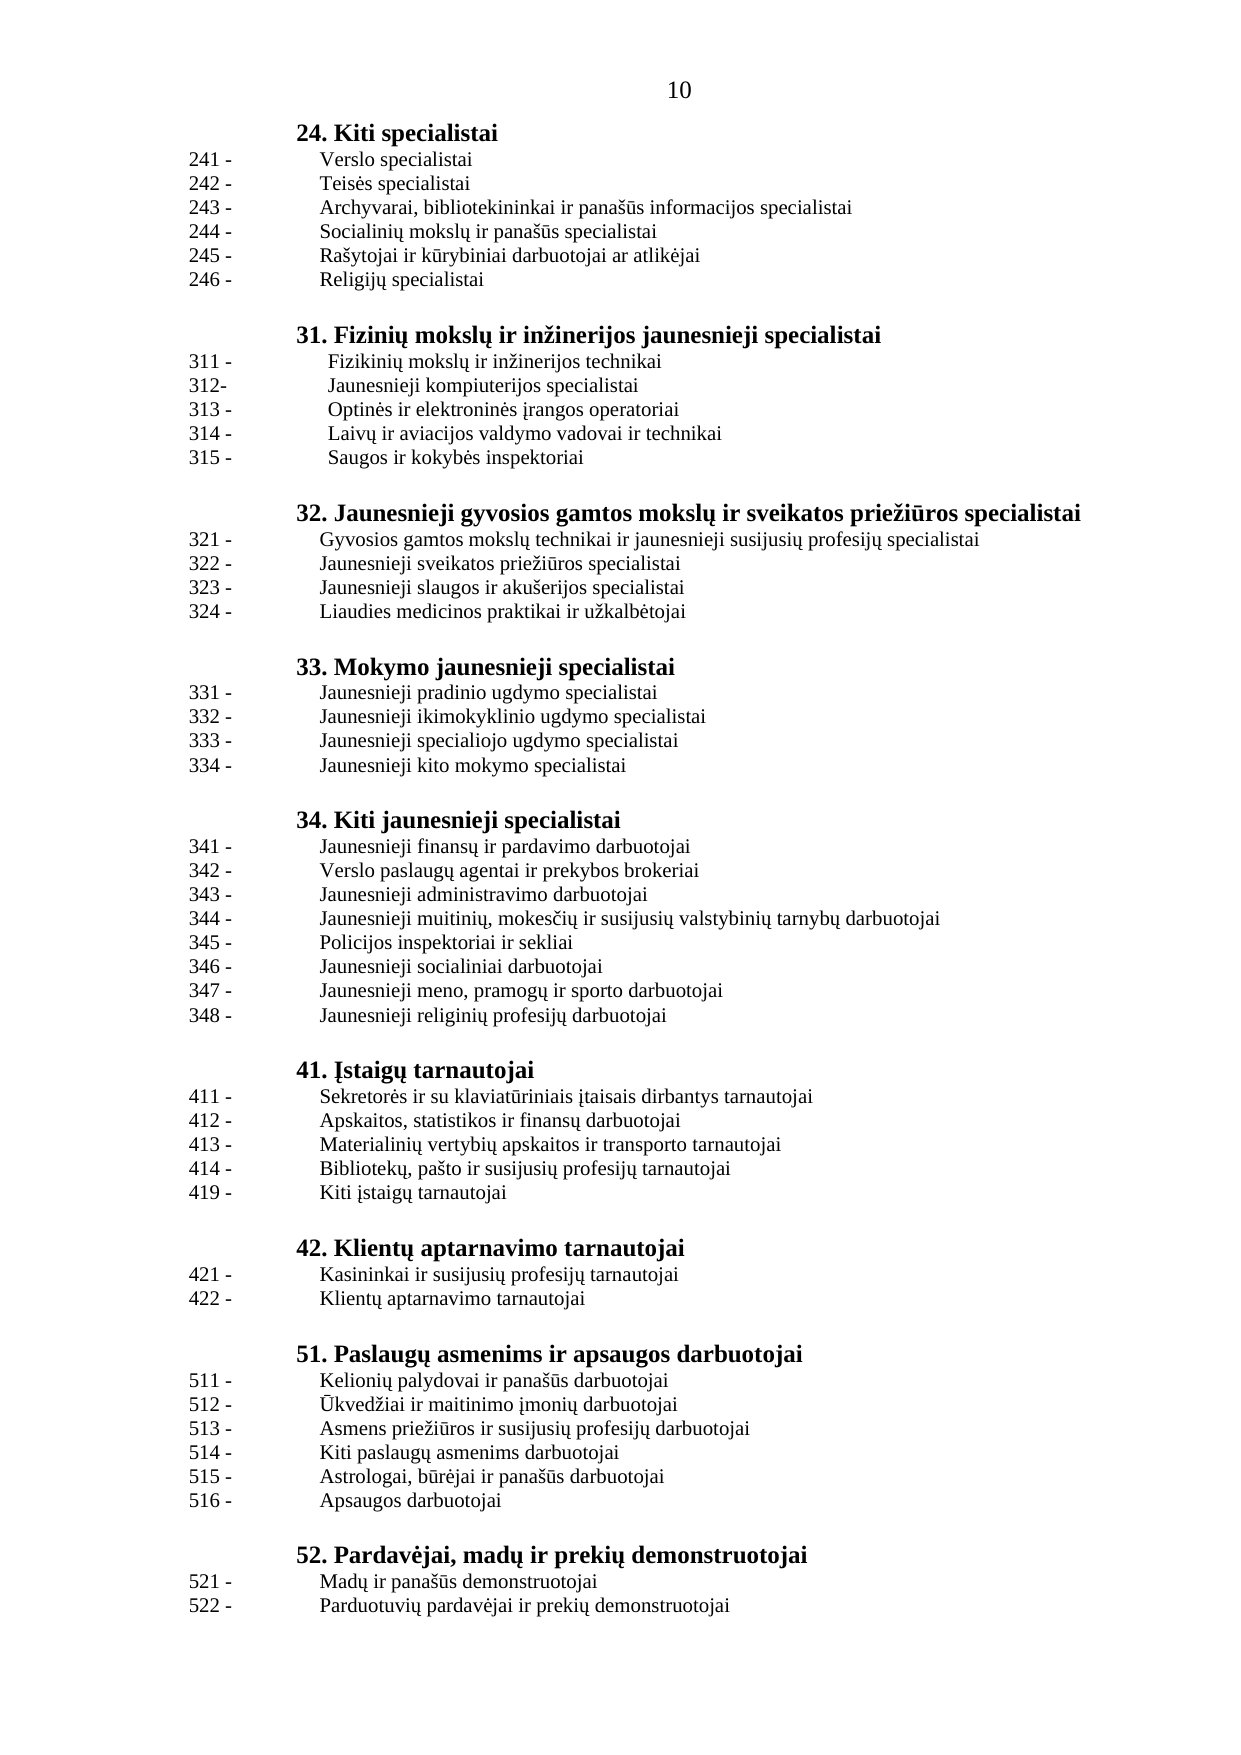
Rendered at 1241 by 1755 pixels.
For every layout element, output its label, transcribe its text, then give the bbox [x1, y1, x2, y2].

table_cell 245 - [177, 243, 308, 267]
text 33. Mokymo jaunesnieji specialistai [177, 652, 1181, 680]
table_cell Ūkvedžiai ir maitinimo įmonių darbuotojai [308, 1392, 1181, 1416]
table_cell 347 - [177, 979, 308, 1002]
table_header Verslo specialistai [308, 147, 1181, 171]
table_header 321 - [177, 527, 308, 551]
table_header Kelionių palydovai ir panašūs darbuotojai [308, 1368, 1181, 1392]
table_cell Parduotuvių pardavėjai ir prekių demonstruotojai [308, 1594, 1181, 1617]
table_cell Jaunesnieji muitinių, mokesčių ir susijusių valstybinių tarnybų darbuotojai [308, 906, 1181, 930]
table_cell Jaunesnieji kito mokymo specialistai [308, 753, 1181, 777]
table_cell Laivų ir aviacijos valdymo vadovai ir technikai [316, 421, 1181, 445]
table_cell Optinės ir elektroninės įrangos operatoriai [316, 397, 1181, 421]
table_cell 314 - [177, 421, 316, 445]
table_header 511 - [177, 1368, 308, 1392]
table_cell 332 - [177, 704, 308, 728]
table_cell Verslo paslaugų agentai ir prekybos brokeriai [308, 858, 1181, 882]
table_cell 244 - [177, 219, 308, 243]
table_header 311 - [177, 349, 316, 373]
table_cell 334 - [177, 753, 308, 777]
table_cell 414 - [177, 1156, 308, 1180]
table_cell 323 - [177, 575, 308, 599]
table_cell 422 - [177, 1286, 308, 1310]
text 24. Kiti specialistai [177, 118, 1181, 147]
table_cell 513 - [177, 1416, 308, 1440]
table_cell Astrologai, būrėjai ir panašūs darbuotojai [308, 1464, 1181, 1488]
text 51. Paslaugų asmenims ir apsaugos darbuotojai [177, 1339, 1181, 1367]
table_cell Jaunesnieji sveikatos priežiūros specialistai [308, 551, 1181, 575]
table_cell 419 - [177, 1180, 308, 1204]
table_header Gyvosios gamtos mokslų technikai ir jaunesnieji susijusių profesijų specialistai [308, 527, 1181, 551]
table_header Jaunesnieji finansų ir pardavimo darbuotojai [308, 834, 1181, 858]
table_cell 342 - [177, 858, 308, 882]
text 31. Fizinių mokslų ir inžinerijos jaunesnieji specialistai [177, 320, 1181, 349]
table_cell 346 - [177, 954, 308, 978]
table_cell Jaunesnieji religinių profesijų darbuotojai [308, 1003, 1181, 1027]
table_cell Socialinių mokslų ir panašūs specialistai [308, 219, 1181, 243]
table_cell 345 - [177, 930, 308, 954]
table_cell 522 - [177, 1594, 308, 1617]
table_header Madų ir panašūs demonstruotojai [308, 1569, 1181, 1593]
table_cell Kiti įstaigų tarnautojai [308, 1180, 1181, 1204]
table_header 421 - [177, 1262, 308, 1286]
table_cell Jaunesnieji administravimo darbuotojai [308, 882, 1181, 906]
table_cell 512 - [177, 1392, 308, 1416]
table_cell Jaunesnieji specialiojo ugdymo specialistai [308, 729, 1181, 752]
table_cell 516 - [177, 1488, 308, 1512]
table_header Kasininkai ir susijusių profesijų tarnautojai [308, 1262, 1181, 1286]
table_header Fizikinių mokslų ir inžinerijos technikai [316, 349, 1181, 373]
table_cell 514 - [177, 1440, 308, 1464]
table_cell 333 - [177, 729, 308, 752]
table_cell Klientų aptarnavimo tarnautojai [308, 1286, 1181, 1310]
table_cell Rašytojai ir kūrybiniai darbuotojai ar atlikėjai [308, 243, 1181, 267]
table_header 411 - [177, 1084, 308, 1108]
table_cell 515 - [177, 1464, 308, 1488]
table_cell 242 - [177, 171, 308, 195]
text 32. Jaunesnieji gyvosios gamtos mokslų ir sveikatos priežiūros specialistai [177, 498, 1181, 527]
table_cell 243 - [177, 195, 308, 219]
table_cell 246 - [177, 267, 308, 291]
table_header Jaunesnieji pradinio ugdymo specialistai [308, 680, 1181, 704]
text 52. Pardavėjai, madų ir prekių demonstruotojai [177, 1541, 1181, 1569]
table_cell Policijos inspektoriai ir sekliai [308, 930, 1181, 954]
text 41. Įstaigų tarnautojai [177, 1055, 1181, 1084]
table_cell 343 - [177, 882, 308, 906]
table_cell Materialinių vertybių apskaitos ir transporto tarnautojai [308, 1132, 1181, 1156]
table_cell 413 - [177, 1132, 308, 1156]
table_cell Jaunesnieji socialiniai darbuotojai [308, 954, 1181, 978]
table_cell Jaunesnieji meno, pramogų ir sporto darbuotojai [308, 979, 1181, 1002]
table_cell Kiti paslaugų asmenims darbuotojai [308, 1440, 1181, 1464]
table_cell 315 - [177, 445, 316, 469]
table_header 241 - [177, 147, 308, 171]
table_cell 344 - [177, 906, 308, 930]
table_cell 324 - [177, 599, 308, 623]
table_cell Jaunesnieji ikimokyklinio ugdymo specialistai [308, 704, 1181, 728]
table_header Sekretorės ir su klaviatūriniais įtaisais dirbantys tarnautojai [308, 1084, 1181, 1108]
table_cell Jaunesnieji kompiuterijos specialistai [316, 373, 1181, 397]
table_cell 312- [177, 373, 316, 397]
table_cell 313 - [177, 397, 316, 421]
table_cell Apskaitos, statistikos ir finansų darbuotojai [308, 1108, 1181, 1132]
text 34. Kiti jaunesnieji specialistai [177, 805, 1181, 834]
table_header 331 - [177, 680, 308, 704]
table_cell Jaunesnieji slaugos ir akušerijos specialistai [308, 575, 1181, 599]
table_cell Religijų specialistai [308, 267, 1181, 291]
table_cell Bibliotekų, pašto ir susijusių profesijų tarnautojai [308, 1156, 1181, 1180]
table_cell 348 - [177, 1003, 308, 1027]
table_cell Saugos ir kokybės inspektoriai [316, 445, 1181, 469]
table_cell Archyvarai, bibliotekininkai ir panašūs informacijos specialistai [308, 195, 1181, 219]
table_cell Apsaugos darbuotojai [308, 1488, 1181, 1512]
table_cell Liaudies medicinos praktikai ir užkalbėtojai [308, 599, 1181, 623]
table_cell 322 - [177, 551, 308, 575]
table_cell Teisės specialistai [308, 171, 1181, 195]
table_cell 412 - [177, 1108, 308, 1132]
table_header 341 - [177, 834, 308, 858]
table_header 521 - [177, 1569, 308, 1593]
table_cell Asmens priežiūros ir susijusių profesijų darbuotojai [308, 1416, 1181, 1440]
text 42. Klientų aptarnavimo tarnautojai [177, 1233, 1181, 1262]
